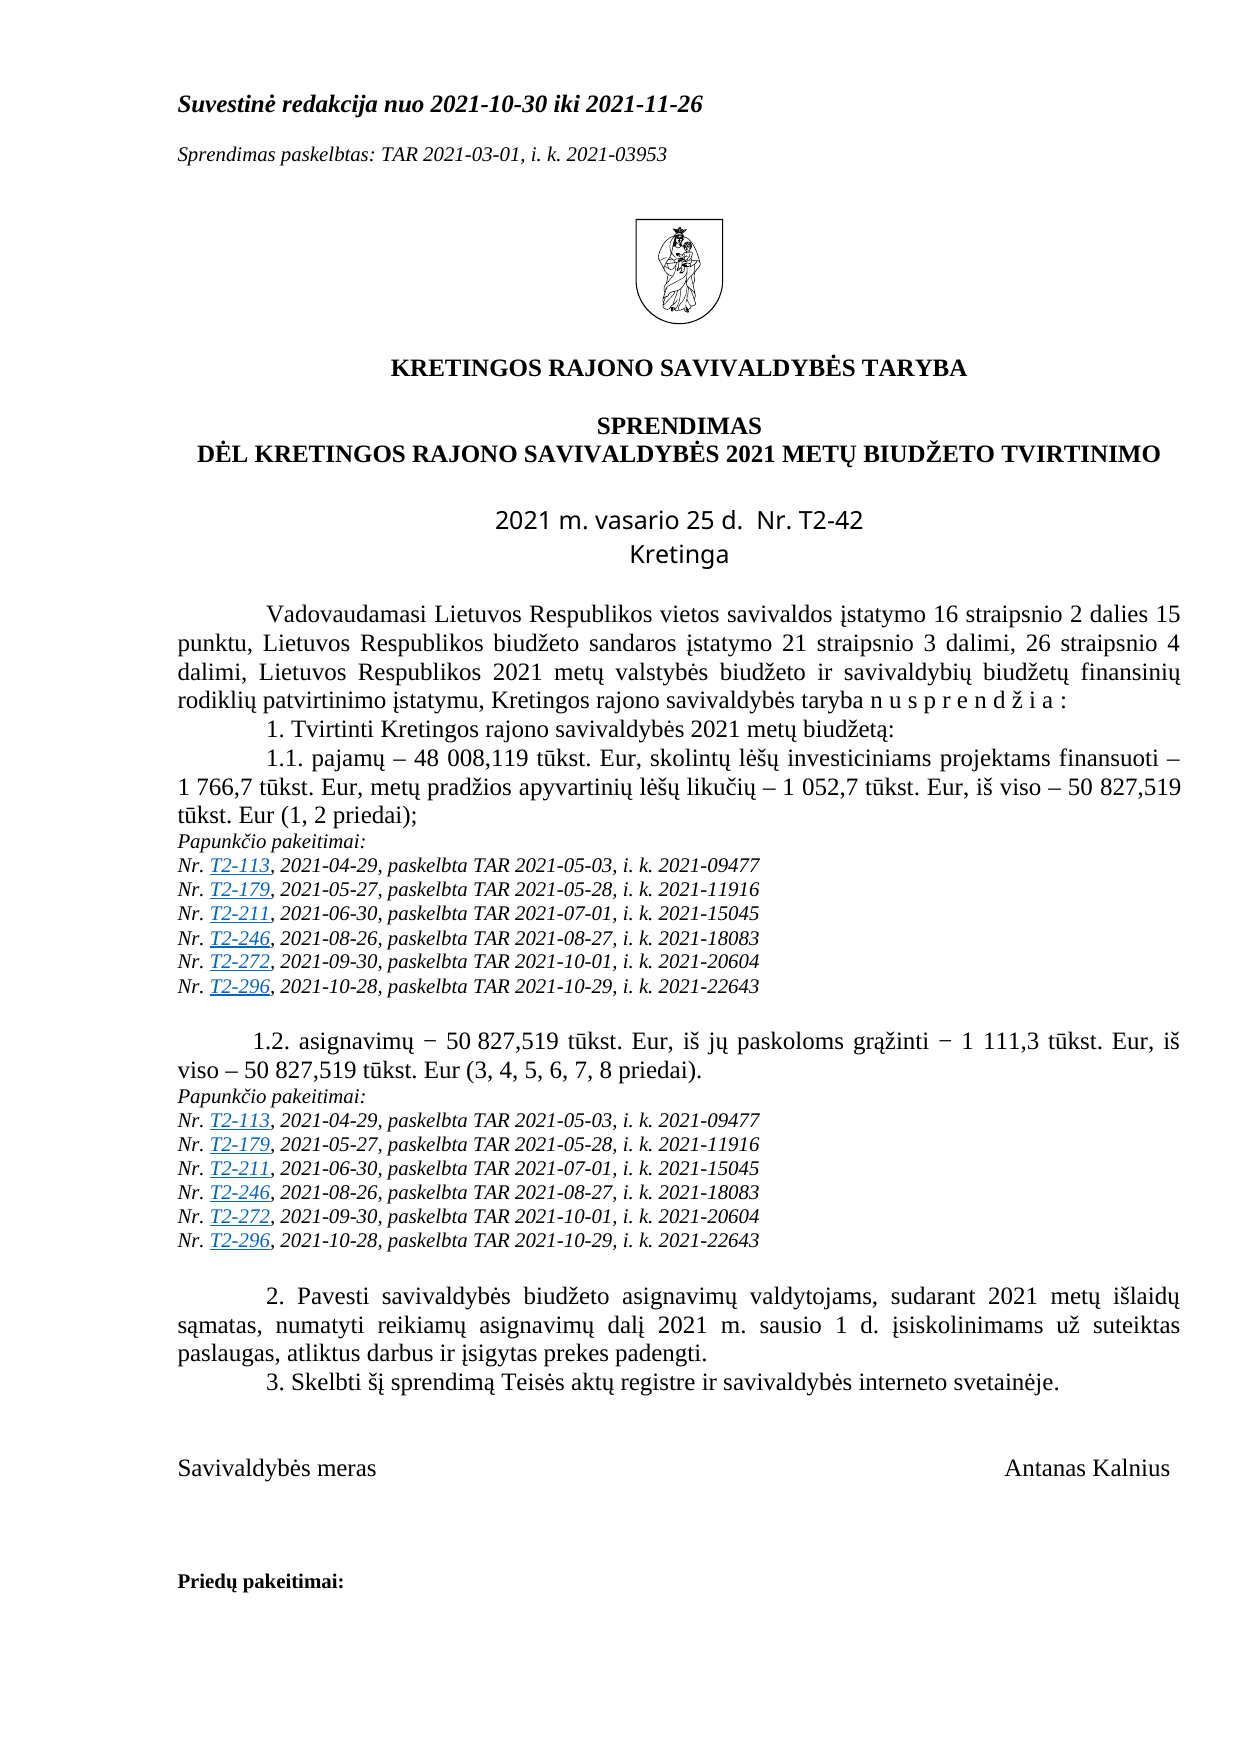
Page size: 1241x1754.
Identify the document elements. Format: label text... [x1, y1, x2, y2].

text Nr. T2-211, 2021-06-30, paskelbta TAR 2021-07-01, i. k. 2021-15045 [177, 901, 1181, 925]
text Nr. T2-296, 2021-10-28, paskelbta TAR 2021-10-29, i. k. 2021-22643 [177, 1228, 1181, 1252]
text Nr. T2-272, 2021-09-30, paskelbta TAR 2021-10-01, i. k. 2021-20604 [177, 949, 1181, 973]
text 2. Pavesti savivaldybės biudžeto asignavimų valdytojams, sudarant 2021 metų išlaidų sąmatas, numatyti reikiamų asignavimų dalį 2021 m. sausio 1 d. įsiskolinimams už suteiktas paslaugas, atliktus darbus ir įsigytas prekes padengti. [177, 1281, 1181, 1367]
text Sprendimas paskelbtas: TAR 2021-03-01, i. k. 2021-03953 [177, 141, 1181, 166]
text Nr. T2-272, 2021-09-30, paskelbta TAR 2021-10-01, i. k. 2021-20604 [177, 1204, 1181, 1228]
text Nr. T2-179, 2021-05-27, paskelbta TAR 2021-05-28, i. k. 2021-11916 [177, 1132, 1181, 1156]
text Nr. T2-211, 2021-06-30, paskelbta TAR 2021-07-01, i. k. 2021-15045 [177, 1156, 1181, 1180]
text Nr. T2-296, 2021-10-28, paskelbta TAR 2021-10-29, i. k. 2021-22643 [177, 973, 1181, 998]
text Suvestinė redakcija nuo 2021-10-30 iki 2021-11-26 [177, 89, 1181, 117]
text 1. Tvirtinti Kretingos rajono savivaldybės 2021 metų biudžetą: [177, 714, 1181, 743]
text 1.2. asignavimų − 50 827,519 tūkst. Eur, iš jų paskoloms grąžinti − 1 111,3 tūkst. Eur, iš viso – 50 827,519 tūkst. Eur (3, 4, 5, 6, 7, 8 priedai). [177, 1026, 1181, 1084]
text Nr. T2-113, 2021-04-29, paskelbta TAR 2021-05-03, i. k. 2021-09477 [177, 853, 1181, 877]
text Papunkčio pakeitimai: [177, 829, 1181, 853]
text 1.1. pajamų – 48 008,119 tūkst. Eur, skolintų lėšų investiciniams projektams finansuoti – 1 766,7 tūkst. Eur, metų pradžios apyvartinių lėšų likučių – 1 052,7 tūkst. Eur, iš viso – 50 827,519 tūkst. Eur (1, 2 priedai); [177, 743, 1181, 829]
text Vadovaudamasi Lietuvos Respublikos vietos savivaldos įstatymo 16 straipsnio 2 dalies 15 punktu, Lietuvos Respublikos biudžeto sandaros įstatymo 21 straipsnio 3 dalimi, 26 straipsnio 4 dalimi, Lietuvos Respublikos 2021 metų valstybės biudžeto ir savivaldybių biudžetų finansinių rodiklių patvirtinimo įstatymu, Kretingos rajono savivaldybės taryba nusprendžia: [177, 599, 1181, 714]
text Nr. T2-246, 2021-08-26, paskelbta TAR 2021-08-27, i. k. 2021-18083 [177, 925, 1181, 949]
text SPRENDIMAS [177, 411, 1181, 439]
text 2021 m. vasario 25 d. Nr. T2-42 [177, 502, 1181, 536]
text Nr. T2-246, 2021-08-26, paskelbta TAR 2021-08-27, i. k. 2021-18083 [177, 1180, 1181, 1204]
text Nr. T2-179, 2021-05-27, paskelbta TAR 2021-05-28, i. k. 2021-11916 [177, 877, 1181, 901]
text DĖL KRETINGOS RAJONO SAVIVALDYBĖS 2021 METŲ BIUDŽETO TVIRTINIMO [177, 439, 1181, 468]
text Savivaldybės meras Antanas Kalnius [177, 1453, 1181, 1482]
text 3. Skelbti šį sprendimą Teisės aktų registre ir savivaldybės interneto svetainėje. [177, 1367, 1181, 1396]
text Priedų pakeitimai: [177, 1568, 1181, 1593]
text Nr. T2-113, 2021-04-29, paskelbta TAR 2021-05-03, i. k. 2021-09477 [177, 1108, 1181, 1132]
text Papunkčio pakeitimai: [177, 1084, 1181, 1108]
text KRETINGOS RAJONO SAVIVALDYBĖS TARYBA [177, 353, 1181, 382]
text Kretinga [177, 536, 1181, 570]
